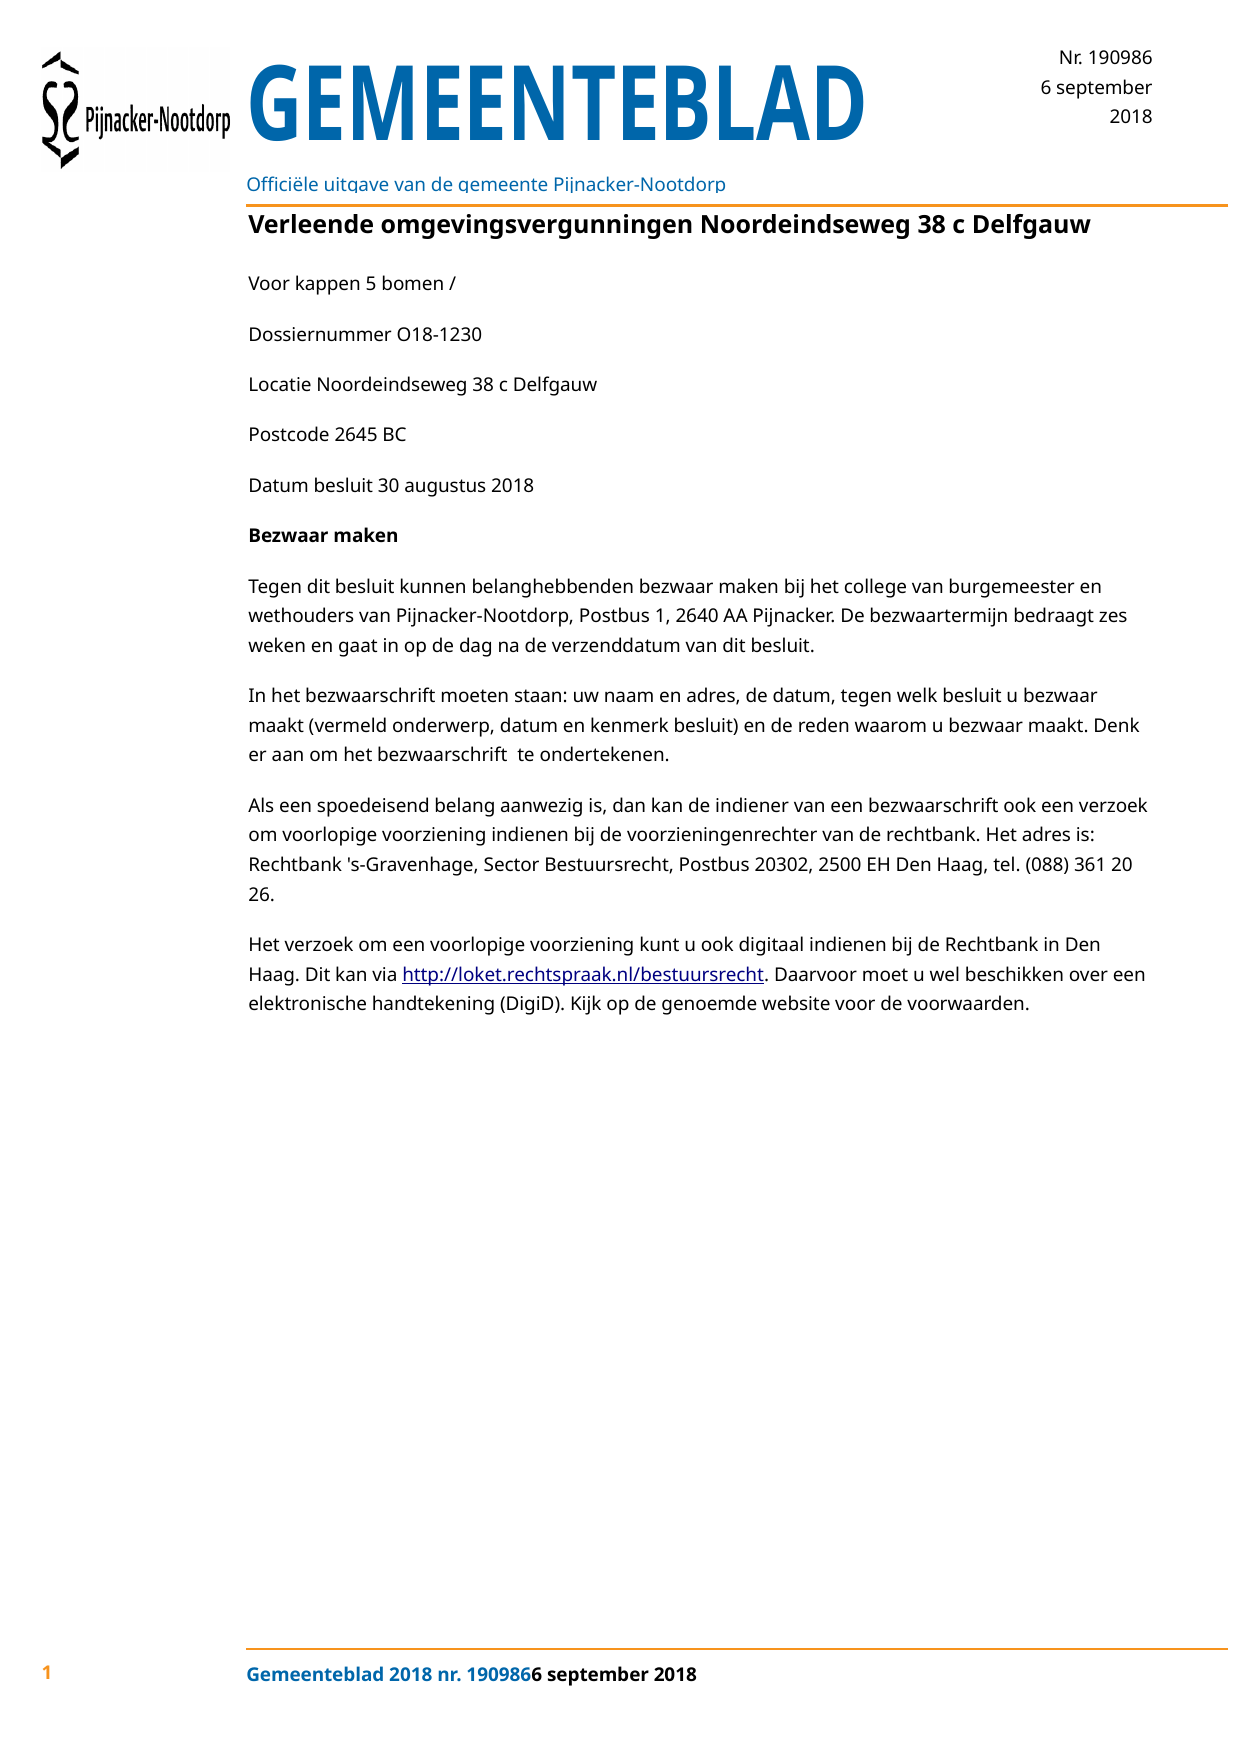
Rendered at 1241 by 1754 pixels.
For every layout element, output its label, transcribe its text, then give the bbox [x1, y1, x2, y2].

text Verleende omgevingsvergunningen Noordeindseweg 38 c Delfgauw [248, 207, 1152, 241]
text Locatie Noordeindseweg 38 c Delfgauw [248, 371, 1152, 397]
text Voor kappen 5 bomen / [248, 270, 1152, 296]
text Tegen dit besluit kunnen belanghebbenden bezwaar maken bij het college van burgemeester en wethouders van Pijnacker-Nootdorp, Postbus 1, 2640 AA Pijnacker. De bezwaartermijn bedraagt zes weken en gaat in op de dag na de verzenddatum van dit besluit. [248, 573, 1152, 658]
text Het verzoek om een voorlopige voorziening kunt u ook digitaal indienen bij de Rechtbank in Den Haag. Dit kan via http://loket.rechtspraak.nl/bestuursrecht. Daarvoor moet u wel beschikken over een elektronische handtekening (DigiD). Kijk op de genoemde website voor de voorwaarden. [248, 931, 1152, 1016]
text Postcode 2645 BC [248, 422, 1152, 447]
text In het bezwaarschrift moeten staan: uw naam en adres, de datum, tegen welk besluit u bezwaar maakt (vermeld onderwerp, datum en kenmerk besluit) en de reden waarom u bezwaar maakt. Denk er aan om het bezwaarschrift te ondertekenen. [248, 682, 1152, 767]
picture [41, 47, 231, 172]
text Bezwaar maken [248, 522, 1152, 548]
text Dossiernummer O18-1230 [248, 321, 1152, 346]
text Als een spoedeisend belang aanwezig is, dan kan de indiener van een bezwaarschrift ook een verzoek om voorlopige voorziening indienen bij de voorzieningenrechter van de rechtbank. Het adres is: Rechtbank 's-Gravenhage, Sector Bestuursrecht, Postbus 20302, 2500 EH Den Haag, tel. (088) 361 20 26. [248, 792, 1152, 906]
text Datum besluit 30 augustus 2018 [248, 472, 1152, 498]
